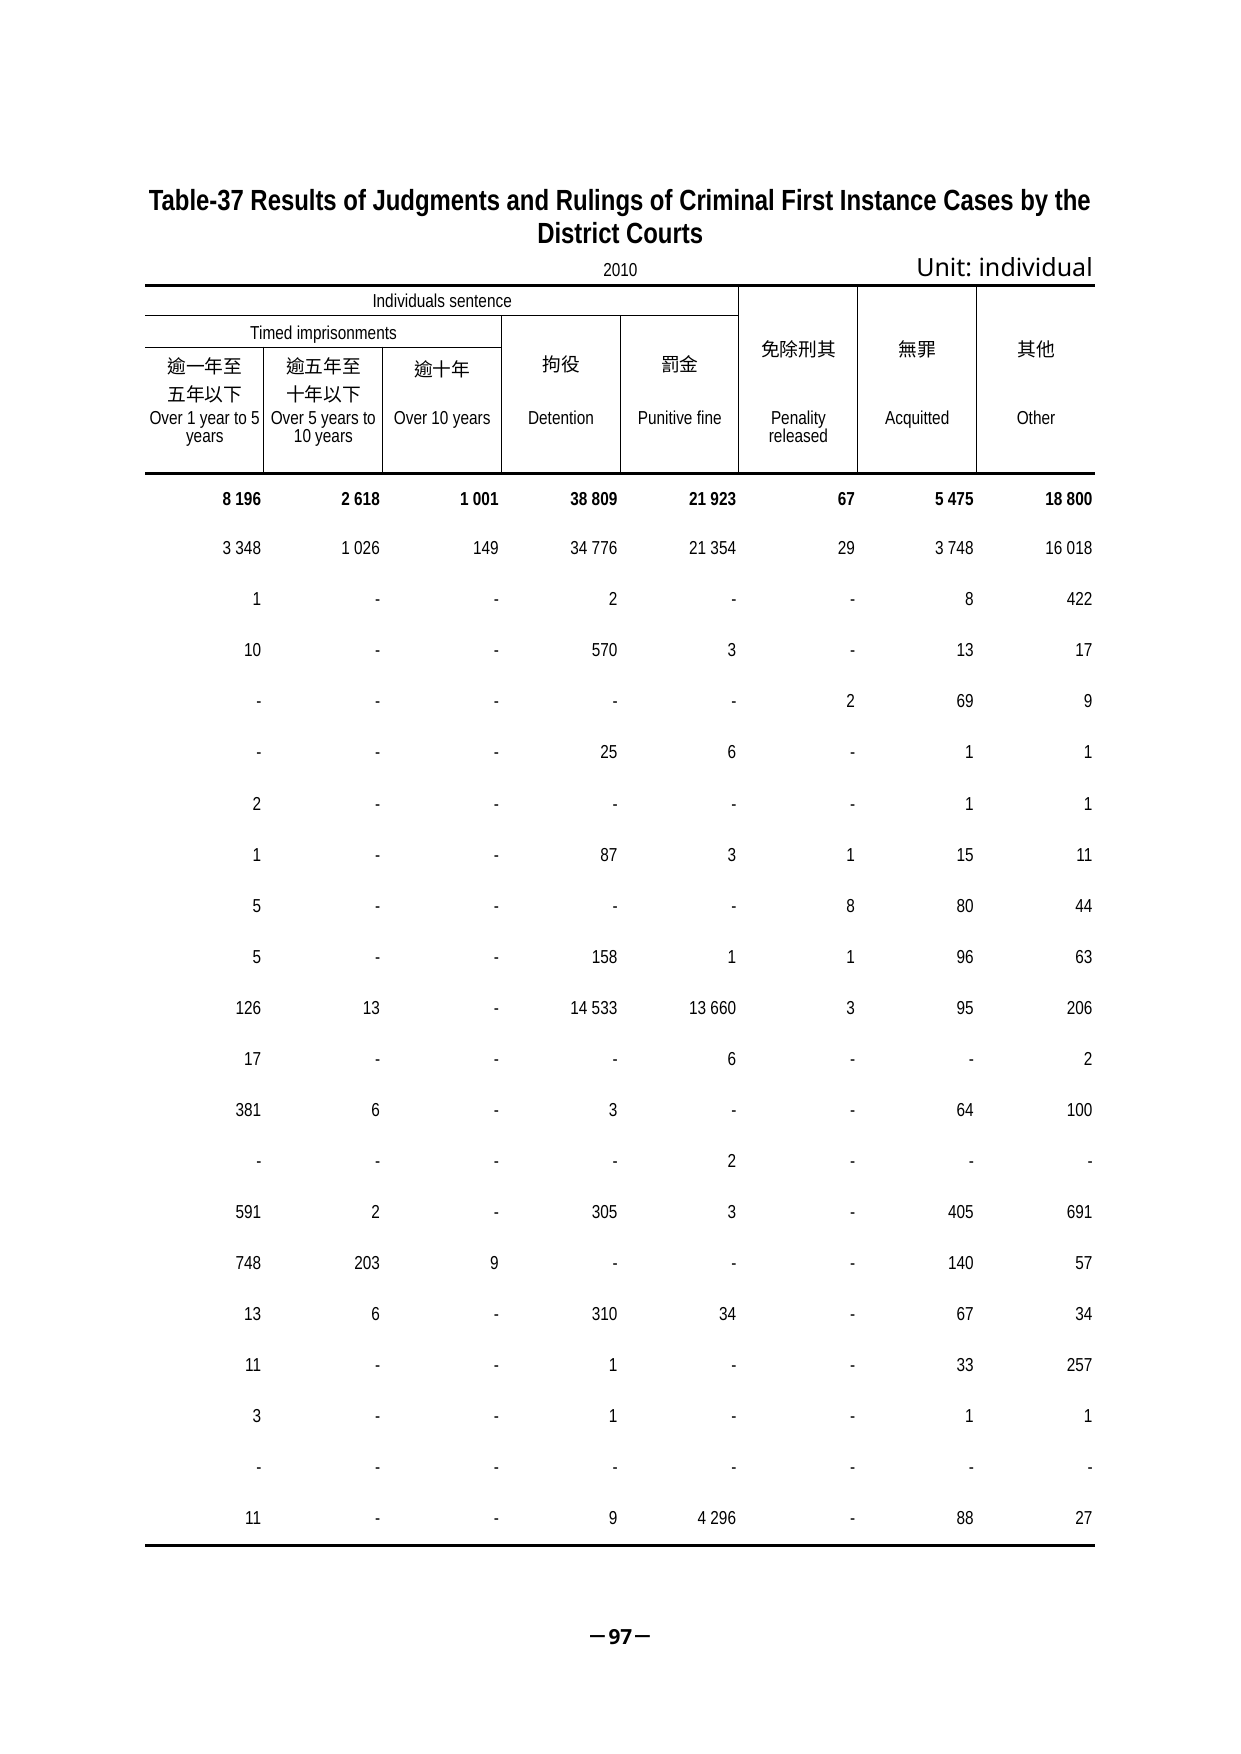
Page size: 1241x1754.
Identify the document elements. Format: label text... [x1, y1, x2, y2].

table_cell - [264, 1135, 383, 1186]
table_cell 14 533 [501, 982, 620, 1033]
table_cell - [739, 574, 858, 625]
table_cell - [383, 1288, 501, 1339]
table_cell - [264, 1390, 383, 1441]
table_cell - [264, 1033, 383, 1084]
table_cell 2 [501, 574, 620, 625]
table_cell 5 475 [858, 475, 976, 523]
table_cell 1 [145, 829, 264, 880]
table_cell 257 [976, 1339, 1095, 1390]
table_cell 38 809 [501, 475, 620, 523]
table_cell - [383, 676, 501, 727]
table_cell - [383, 1084, 501, 1135]
table_cell - [501, 1033, 620, 1084]
table_cell 1 [501, 1390, 620, 1441]
table_cell 3 348 [145, 523, 264, 574]
table_cell - [739, 1493, 858, 1543]
table_cell 96 [858, 931, 976, 982]
table_cell 206 [976, 982, 1095, 1033]
table_cell - [383, 880, 501, 931]
table_cell 16 018 [976, 523, 1095, 574]
table_header 免除刑其 [739, 287, 857, 409]
table_cell - [620, 1339, 739, 1390]
table_cell 拘役 [502, 316, 620, 409]
table_cell - [620, 676, 739, 727]
table_cell 3 [145, 1390, 264, 1441]
table_cell 88 [858, 1493, 976, 1543]
table_cell Penality released [739, 409, 857, 472]
table_cell 21 354 [620, 523, 739, 574]
table_cell 570 [501, 625, 620, 676]
table_cell - [739, 1186, 858, 1237]
table_cell 25 [501, 727, 620, 778]
table_cell 1 001 [383, 475, 501, 523]
table_cell 6 [620, 1033, 739, 1084]
table_cell 69 [858, 676, 976, 727]
table_cell - [145, 727, 264, 778]
table_cell - [264, 625, 383, 676]
table_cell 9 [976, 676, 1095, 727]
table_cell - [739, 1390, 858, 1441]
table_cell - [858, 1441, 976, 1492]
table_cell 2 [620, 1135, 739, 1186]
table_cell - [264, 931, 383, 982]
table_cell - [264, 829, 383, 880]
table_cell 罰金 [621, 316, 738, 409]
table_cell - [383, 931, 501, 982]
table_cell 64 [858, 1084, 976, 1135]
table_cell 140 [858, 1237, 976, 1288]
table_cell 158 [501, 931, 620, 982]
table_cell 67 [739, 475, 858, 523]
table_cell - [739, 1237, 858, 1288]
table_cell 11 [145, 1493, 264, 1543]
table_cell Over 1 year to 5 years [145, 409, 263, 472]
table_cell - [264, 1441, 383, 1492]
table_cell - [976, 1441, 1095, 1492]
table_cell Other [977, 409, 1095, 472]
table_cell - [620, 1237, 739, 1288]
table_cell 748 [145, 1237, 264, 1288]
table_cell 33 [858, 1339, 976, 1390]
table_cell 149 [383, 523, 501, 574]
table_cell 2 [976, 1033, 1095, 1084]
table_cell 1 026 [264, 523, 383, 574]
table_cell 1 [620, 931, 739, 982]
table_cell 3 [620, 1186, 739, 1237]
table_cell - [739, 1441, 858, 1492]
table_cell - [383, 1441, 501, 1492]
table_cell - [739, 625, 858, 676]
table_cell - [501, 778, 620, 829]
table_cell 381 [145, 1084, 264, 1135]
table_cell 126 [145, 982, 264, 1033]
table_cell - [383, 1135, 501, 1186]
table_cell 1 [976, 727, 1095, 778]
table_cell 13 [264, 982, 383, 1033]
table_cell - [383, 829, 501, 880]
table_cell - [145, 1441, 264, 1492]
table_cell - [501, 676, 620, 727]
table_cell Detention [502, 409, 620, 472]
table_cell 1 [976, 1390, 1095, 1441]
table_cell - [858, 1135, 976, 1186]
table_cell - [976, 1135, 1095, 1186]
table_cell - [264, 676, 383, 727]
table_cell 17 [145, 1033, 264, 1084]
table_cell - [383, 574, 501, 625]
table_cell - [145, 676, 264, 727]
table_cell 1 [858, 727, 976, 778]
table_cell 2 [145, 778, 264, 829]
table_cell 13 660 [620, 982, 739, 1033]
table_cell - [264, 574, 383, 625]
table_cell 422 [976, 574, 1095, 625]
table_cell 11 [976, 829, 1095, 880]
table_cell - [620, 778, 739, 829]
table_cell Timed imprisonments [145, 316, 501, 347]
table_cell 8 196 [145, 475, 264, 523]
table_cell 8 [858, 574, 976, 625]
table_cell 29 [739, 523, 858, 574]
table_cell - [739, 1084, 858, 1135]
table_cell - [383, 1339, 501, 1390]
table_cell 21 923 [620, 475, 739, 523]
table_cell 2 [264, 1186, 383, 1237]
table_cell 57 [976, 1237, 1095, 1288]
table_cell 100 [976, 1084, 1095, 1135]
table_cell 2 [739, 676, 858, 727]
table_cell Punitive fine [621, 409, 738, 472]
table_cell 6 [264, 1084, 383, 1135]
table_cell 34 [976, 1288, 1095, 1339]
table_cell 3 [620, 625, 739, 676]
table_cell 310 [501, 1288, 620, 1339]
table_cell 67 [858, 1288, 976, 1339]
table_cell 591 [145, 1186, 264, 1237]
table_cell - [383, 778, 501, 829]
table_cell - [739, 1288, 858, 1339]
table_cell 1 [976, 778, 1095, 829]
table_cell - [501, 880, 620, 931]
table_cell 15 [858, 829, 976, 880]
table_cell Over 10 years [383, 409, 501, 472]
table_cell - [501, 1135, 620, 1186]
table_cell Acquitted [858, 409, 976, 472]
table_cell - [264, 880, 383, 931]
table_cell 3 [739, 982, 858, 1033]
table_cell - [383, 1390, 501, 1441]
table_cell - [264, 727, 383, 778]
table_cell 逾五年至 十年以下 [264, 348, 382, 409]
table_cell - [383, 727, 501, 778]
table_cell 18 800 [976, 475, 1095, 523]
table_cell 305 [501, 1186, 620, 1237]
table_cell 87 [501, 829, 620, 880]
table_cell - [739, 1033, 858, 1084]
table_cell - [739, 1339, 858, 1390]
text 2010 Unit: individual [148, 250, 1092, 284]
table_cell 9 [383, 1237, 501, 1288]
table_header Individuals sentence [145, 287, 738, 315]
table_cell 691 [976, 1186, 1095, 1237]
table_cell - [383, 625, 501, 676]
table_cell 2 618 [264, 475, 383, 523]
table_cell - [383, 1186, 501, 1237]
table_cell - [620, 1084, 739, 1135]
table_cell 44 [976, 880, 1095, 931]
table_cell 5 [145, 931, 264, 982]
table_cell 34 [620, 1288, 739, 1339]
table_cell 3 [501, 1084, 620, 1135]
table_cell - [739, 1135, 858, 1186]
table_cell - [264, 1493, 383, 1543]
table_cell 3 [620, 829, 739, 880]
table_cell 1 [739, 829, 858, 880]
table_cell 8 [739, 880, 858, 931]
table_cell 4 296 [620, 1493, 739, 1543]
table_cell 6 [264, 1288, 383, 1339]
table_cell - [145, 1135, 264, 1186]
table_cell Over 5 years to 10 years [264, 409, 382, 472]
text Table-37 Results of Judgments and Rulings of Criminal First Instance Cases by the District Courts [148, 183, 1092, 250]
table_cell - [383, 1493, 501, 1543]
table_cell 203 [264, 1237, 383, 1288]
table_cell - [501, 1237, 620, 1288]
table_header 其他 [977, 287, 1095, 409]
table_cell 13 [145, 1288, 264, 1339]
table_cell - [383, 982, 501, 1033]
table_cell - [739, 778, 858, 829]
table_cell 95 [858, 982, 976, 1033]
table_cell - [620, 1441, 739, 1492]
table_cell 1 [858, 778, 976, 829]
table_cell 34 776 [501, 523, 620, 574]
table_cell 27 [976, 1493, 1095, 1543]
table_header 無罪 [858, 287, 976, 409]
table_cell 1 [145, 574, 264, 625]
table_cell - [620, 1390, 739, 1441]
table_cell 10 [145, 625, 264, 676]
table_cell - [620, 880, 739, 931]
table_cell 11 [145, 1339, 264, 1390]
table_cell 3 748 [858, 523, 976, 574]
table_cell 1 [858, 1390, 976, 1441]
table_cell 9 [501, 1493, 620, 1543]
table_cell 80 [858, 880, 976, 931]
table_cell - [858, 1033, 976, 1084]
table_cell - [383, 1033, 501, 1084]
table_cell 5 [145, 880, 264, 931]
table_cell 6 [620, 727, 739, 778]
table_cell 逾一年至 五年以下 [145, 348, 263, 409]
table_cell - [620, 574, 739, 625]
table_cell 63 [976, 931, 1095, 982]
table_cell - [264, 778, 383, 829]
table_cell 逾十年 [383, 348, 501, 409]
table_cell 13 [858, 625, 976, 676]
table_cell 17 [976, 625, 1095, 676]
table_cell 1 [501, 1339, 620, 1390]
table_cell - [501, 1441, 620, 1492]
table_cell - [264, 1339, 383, 1390]
table_cell 1 [739, 931, 858, 982]
table_cell 405 [858, 1186, 976, 1237]
table_cell - [739, 727, 858, 778]
